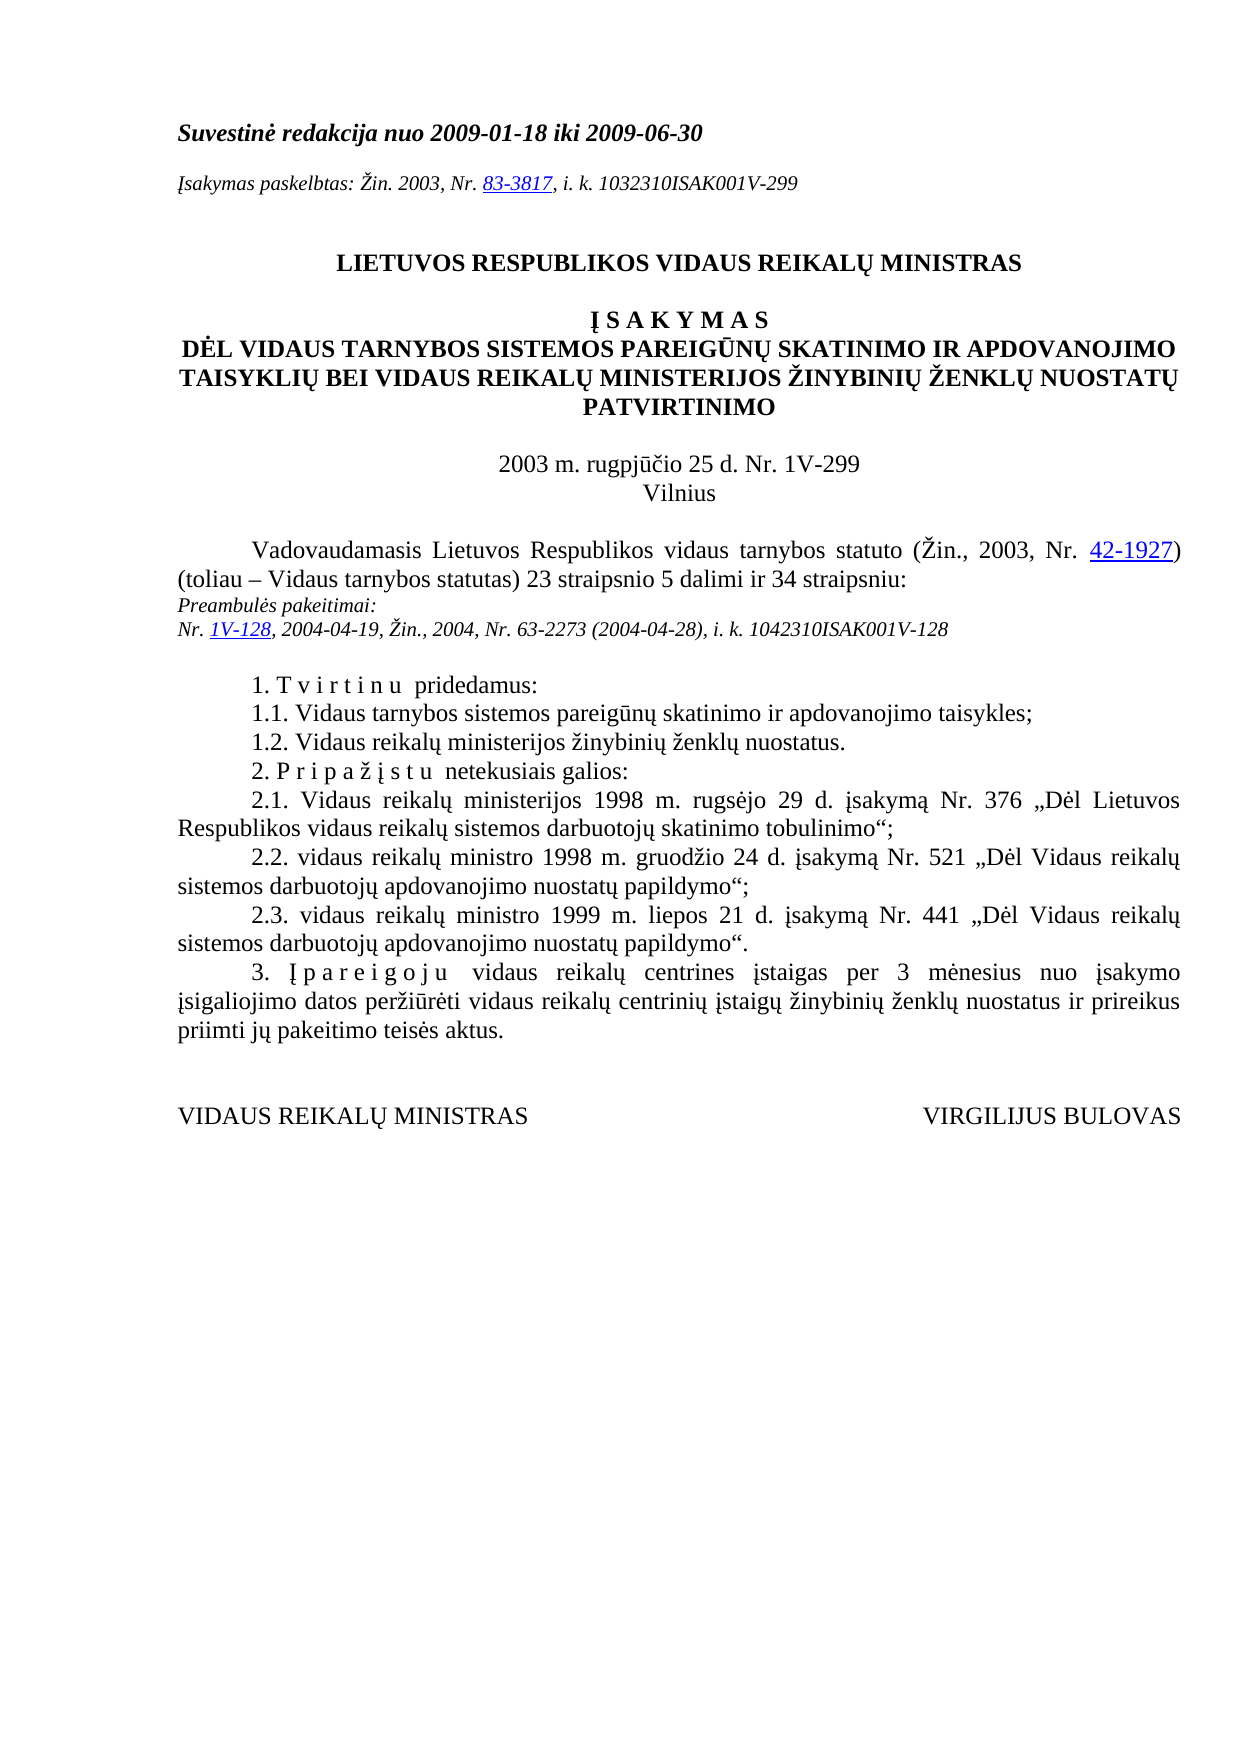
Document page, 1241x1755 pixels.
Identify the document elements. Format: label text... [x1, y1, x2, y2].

text DĖL VIDAUS TARNYBOS SISTEMOS PAREIGŪNŲ SKATINIMO IR APDOVANOJIMO TAISYKLIŲ BEI VIDAUS REIKALŲ MINISTERIJOS ŽINYBINIŲ ŽENKLŲ NUOSTATŲ PATVIRTINIMO [177, 334, 1181, 420]
text Suvestinė redakcija nuo 2009-01-18 iki 2009-06-30 [177, 118, 1181, 147]
text 2.3. vidaus reikalų ministro 1999 m. liepos 21 d. įsakymą Nr. 441 „Dėl Vidaus reikalų sistemos darbuotojų apdovanojimo nuostatų papildymo“. [177, 900, 1181, 957]
text 2.1. Vidaus reikalų ministerijos 1998 m. rugsėjo 29 d. įsakymą Nr. 376 „Dėl Lietuvos Respublikos vidaus reikalų sistemos darbuotojų skatinimo tobulinimo“; [177, 785, 1181, 842]
text LIETUVOS RESPUBLIKOS VIDAUS REIKALŲ MINISTRAS [177, 248, 1181, 277]
text Nr. 1V-128, 2004-04-19, Žin., 2004, Nr. 63-2273 (2004-04-28), i. k. 1042310ISAK001V-128 [177, 617, 1181, 641]
text 1.2. Vidaus reikalų ministerijos žinybinių ženklų nuostatus. [177, 727, 1181, 756]
text 2.2. vidaus reikalų ministro 1998 m. gruodžio 24 d. įsakymą Nr. 521 „Dėl Vidaus reikalų sistemos darbuotojų apdovanojimo nuostatų papildymo“; [177, 842, 1181, 900]
text 1. Tvirtinu pridedamus: [177, 670, 1181, 698]
text Vadovaudamasis Lietuvos Respublikos vidaus tarnybos statuto (Žin., 2003, Nr. 42-1927) (toliau – Vidaus tarnybos statutas) 23 straipsnio 5 dalimi ir 34 straipsniu: [177, 535, 1181, 593]
text 2. Pripažįstu netekusiais galios: [177, 756, 1181, 785]
text 3. Įpareigoju vidaus reikalų centrines įstaigas per 3 mėnesius nuo įsakymo įsigaliojimo datos peržiūrėti vidaus reikalų centrinių įstaigų žinybinių ženklų nuostatus ir prireikus priimti jų pakeitimo teisės aktus. [177, 957, 1181, 1043]
text 2003 m. rugpjūčio 25 d. Nr. 1V-299 [177, 449, 1181, 478]
text Preambulės pakeitimai: [177, 593, 1181, 617]
text Vilnius [177, 478, 1181, 507]
text VIDAUS REIKALŲ MINISTRAS VIRGILIJUS BULOVAS [177, 1101, 1181, 1130]
text 1.1. Vidaus tarnybos sistemos pareigūnų skatinimo ir apdovanojimo taisykles; [177, 698, 1181, 727]
text Įsakymas paskelbtas: Žin. 2003, Nr. 83-3817, i. k. 1032310ISAK001V-299 [177, 171, 1181, 195]
text Į S A K Y M A S [177, 305, 1181, 334]
